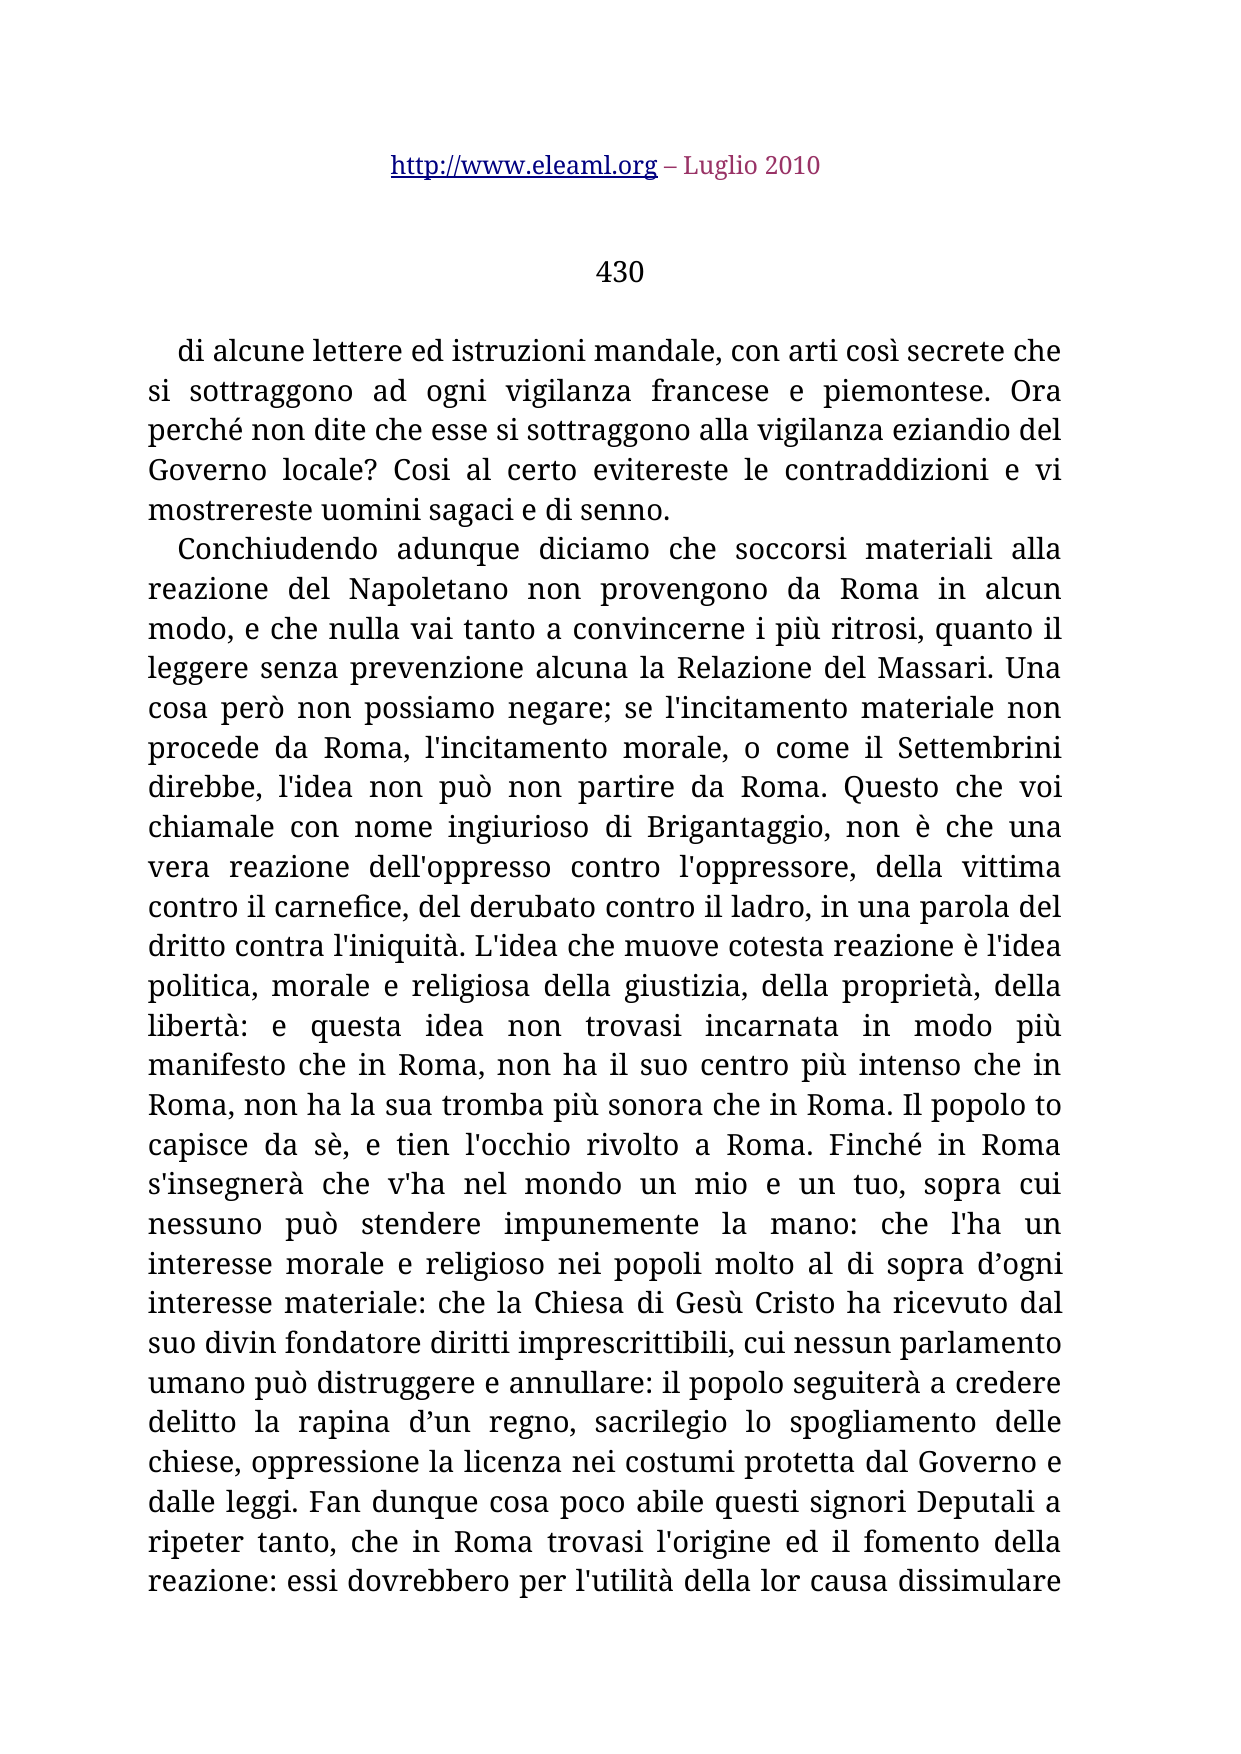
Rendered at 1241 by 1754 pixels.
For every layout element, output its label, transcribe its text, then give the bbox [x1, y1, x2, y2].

text di alcune lettere ed istruzioni mandale, con arti così secrete che si sottraggono ad ogni vigilanza francese e piemontese. Ora perché non dite che esse si sottraggono alla vigilanza eziandio del Governo locale? Cosi al certo evitereste le contraddizioni e vi mostrereste uomini sagaci e di senno. [148, 330, 1063, 529]
text Conchiudendo adunque diciamo che soccorsi materiali alla reazione del Napoletano non provengono da Roma in alcun modo, e che nulla vai tanto a convincerne i più ritrosi, quanto il leggere senza prevenzione alcuna la Relazione del Massari. Una cosa però non possiamo negare; se l'incitamento materiale non procede da Roma, l'incitamento morale, o come il Settembrini direbbe, l'idea non può non partire da Roma. Questo che voi chiamale con nome ingiurioso di Brigantaggio, non è che una vera reazione dell'oppresso contro l'oppressore, della vittima contro il carnefice, del derubato contro il ladro, in una parola del dritto contra l'iniquità. L'idea che muove cotesta reazione è l'idea politica, morale e religiosa della giustizia, della proprietà, della libertà: e questa idea non trovasi incarnata in modo più manifesto che in Roma, non ha il suo centro più intenso che in Roma, non ha la sua tromba più sonora che in Roma. Il popolo to capisce da sè, e tien l'occhio rivolto a Roma. Finché in Roma s'insegnerà che v'ha nel mondo un mio e un tuo, sopra cui nessuno può stendere impunemente la mano: che l'ha un interesse morale e religioso nei popoli molto al di sopra d’ogni interesse materiale: che la Chiesa di Gesù Cristo ha ricevuto dal suo divin fondatore diritti imprescrittibili, cui nessun parlamento umano può distruggere e annullare: il popolo seguiterà a credere delitto la rapina d’un regno, sacrilegio lo spogliamento delle chiese, oppressione la licenza nei costumi protetta dal Governo e dalle leggi. Fan dunque cosa poco abile questi signori Deputali a ripeter tanto, che in Roma trovasi l'origine ed il fomento della reazione: essi dovrebbero per l'utilità della lor causa dissimulare [148, 529, 1063, 1600]
text 430 [148, 251, 1063, 291]
